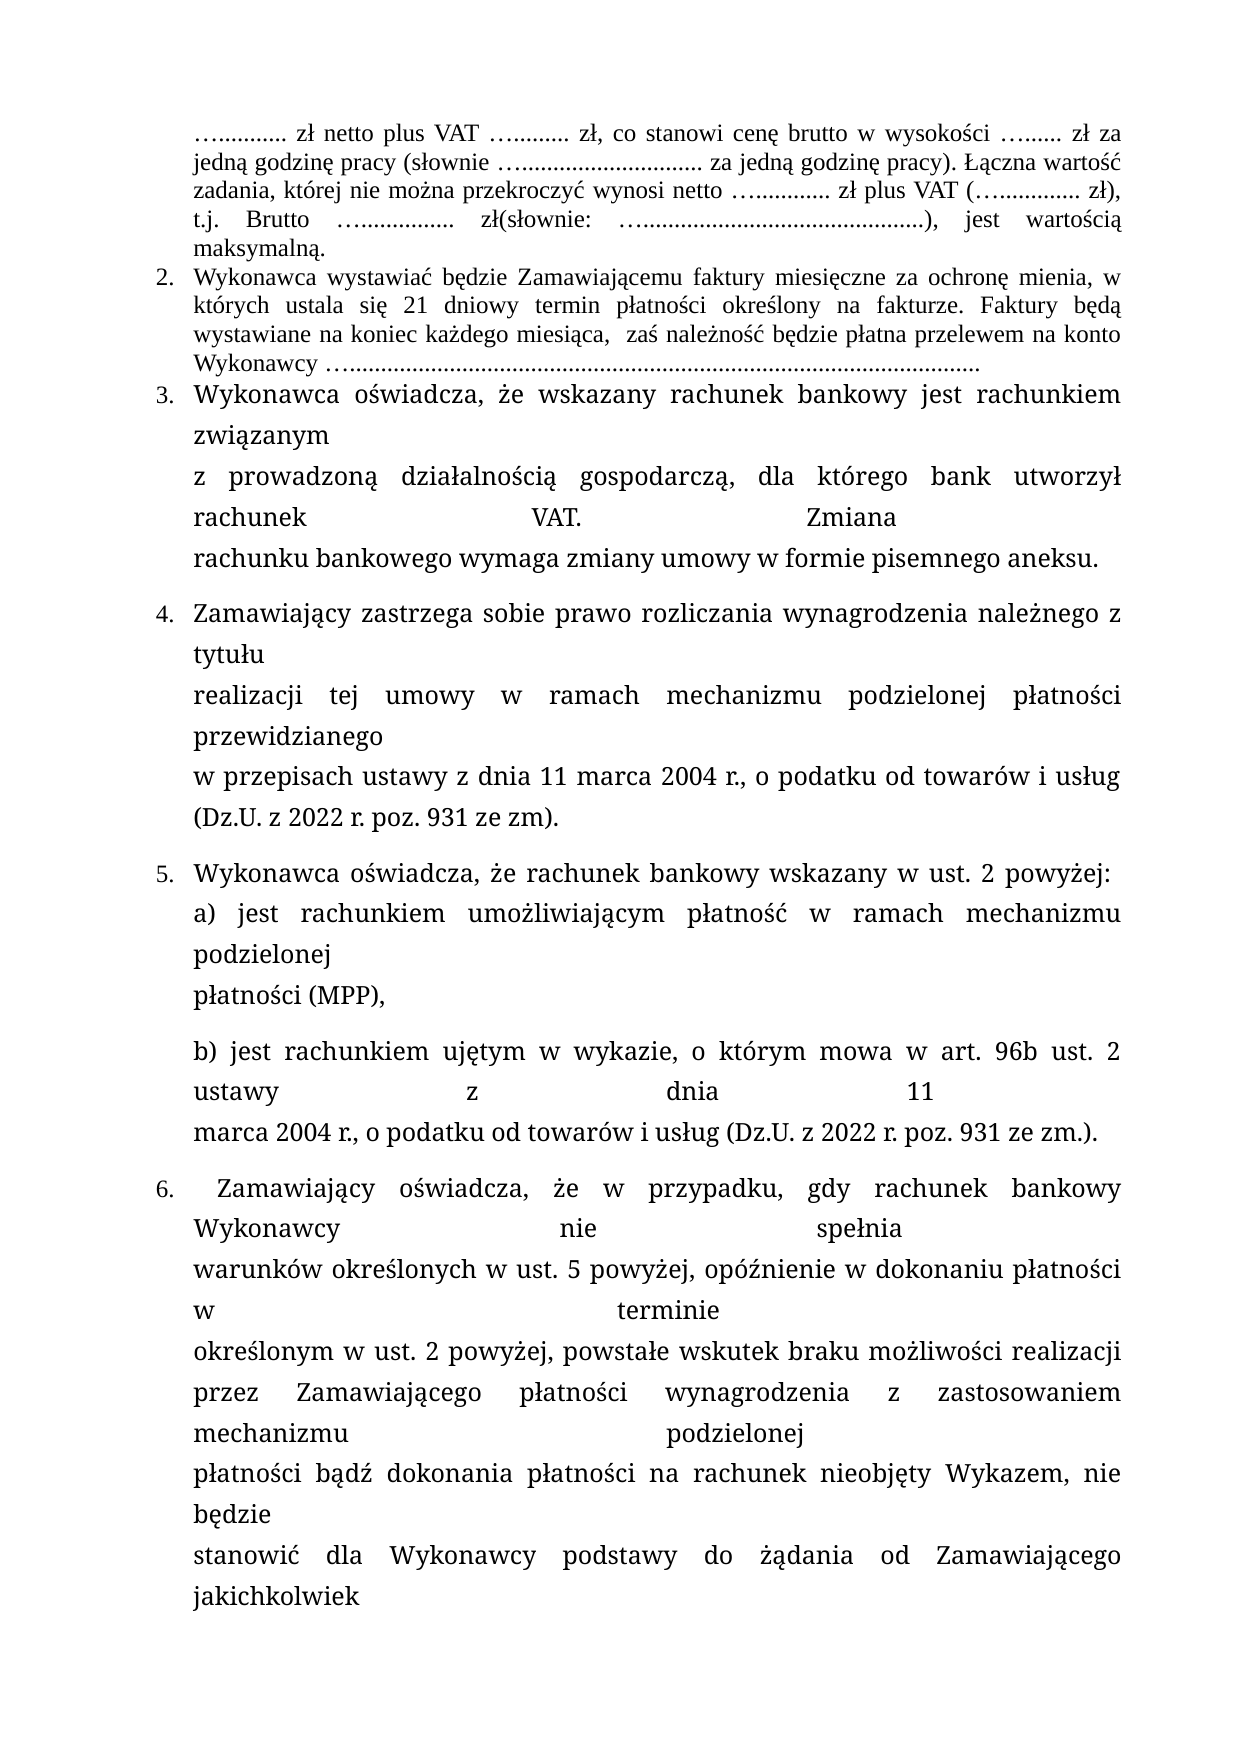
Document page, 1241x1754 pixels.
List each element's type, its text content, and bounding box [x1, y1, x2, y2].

list …........... zł netto plus VAT …......... zł, co stanowi cenę brutto w wysokości …...... zł za jedną godzinę pracy (słownie …............................. za jedną godzinę pracy). Łączna wartość zadania, której nie można przekroczyć wynosi netto …............ zł plus VAT (…............. zł), t.j. Brutto …............... zł(słownie: ….............................................), jest wartością maksymalną. [156, 118, 1122, 262]
list Zamawiający oświadcza, że w przypadku, gdy rachunek bankowy Wykonawcy nie spełnia warunków określonych w ust. 5 powyżej, opóźnienie w dokonaniu płatności w terminie określonym w ust. 2 powyżej, powstałe wskutek braku możliwości realizacji przez Zamawiającego płatności wynagrodzenia z zastosowaniem mechanizmu podzielonej płatności bądź dokonania płatności na rachunek nieobjęty Wykazem, nie będzie stanowić dla Wykonawcy podstawy do żądania od Zamawiającego jakichkolwiek [156, 1170, 1122, 1613]
list Wykonawca oświadcza, że rachunek bankowy wskazany w ust. 2 powyżej: a) jest rachunkiem umożliwiającym płatność w ramach mechanizmu podzielonej płatności (MPP), [156, 855, 1122, 1012]
list Wykonawca oświadcza, że wskazany rachunek bankowy jest rachunkiem związanym z prowadzoną działalnością gospodarczą, dla którego bank utworzył rachunek VAT. Zmiana rachunku bankowego wymaga zmiany umowy w formie pisemnego aneksu. [156, 377, 1122, 574]
list Zamawiający zastrzega sobie prawo rozliczania wynagrodzenia należnego z tytułu realizacji tej umowy w ramach mechanizmu podzielonej płatności przewidzianego w przepisach ustawy z dnia 11 marca 2004 r., o podatku od towarów i usług (Dz.U. z 2022 r. poz. 931 ze zm). [156, 596, 1122, 834]
list b) jest rachunkiem ujętym w wykazie, o którym mowa w art. 96b ust. 2 ustawy z dnia 11 marca 2004 r., o podatku od towarów i usług (Dz.U. z 2022 r. poz. 931 ze zm.). [156, 1033, 1122, 1149]
list Wykonawca wystawiać będzie Zamawiającemu faktury miesięczne za ochronę mienia, w których ustala się 21 dniowy termin płatności określony na fakturze. Faktury będą wystawiane na koniec każdego miesiąca, zaś należność będzie płatna przelewem na konto Wykonawcy …..................................................................................................... [156, 262, 1122, 377]
